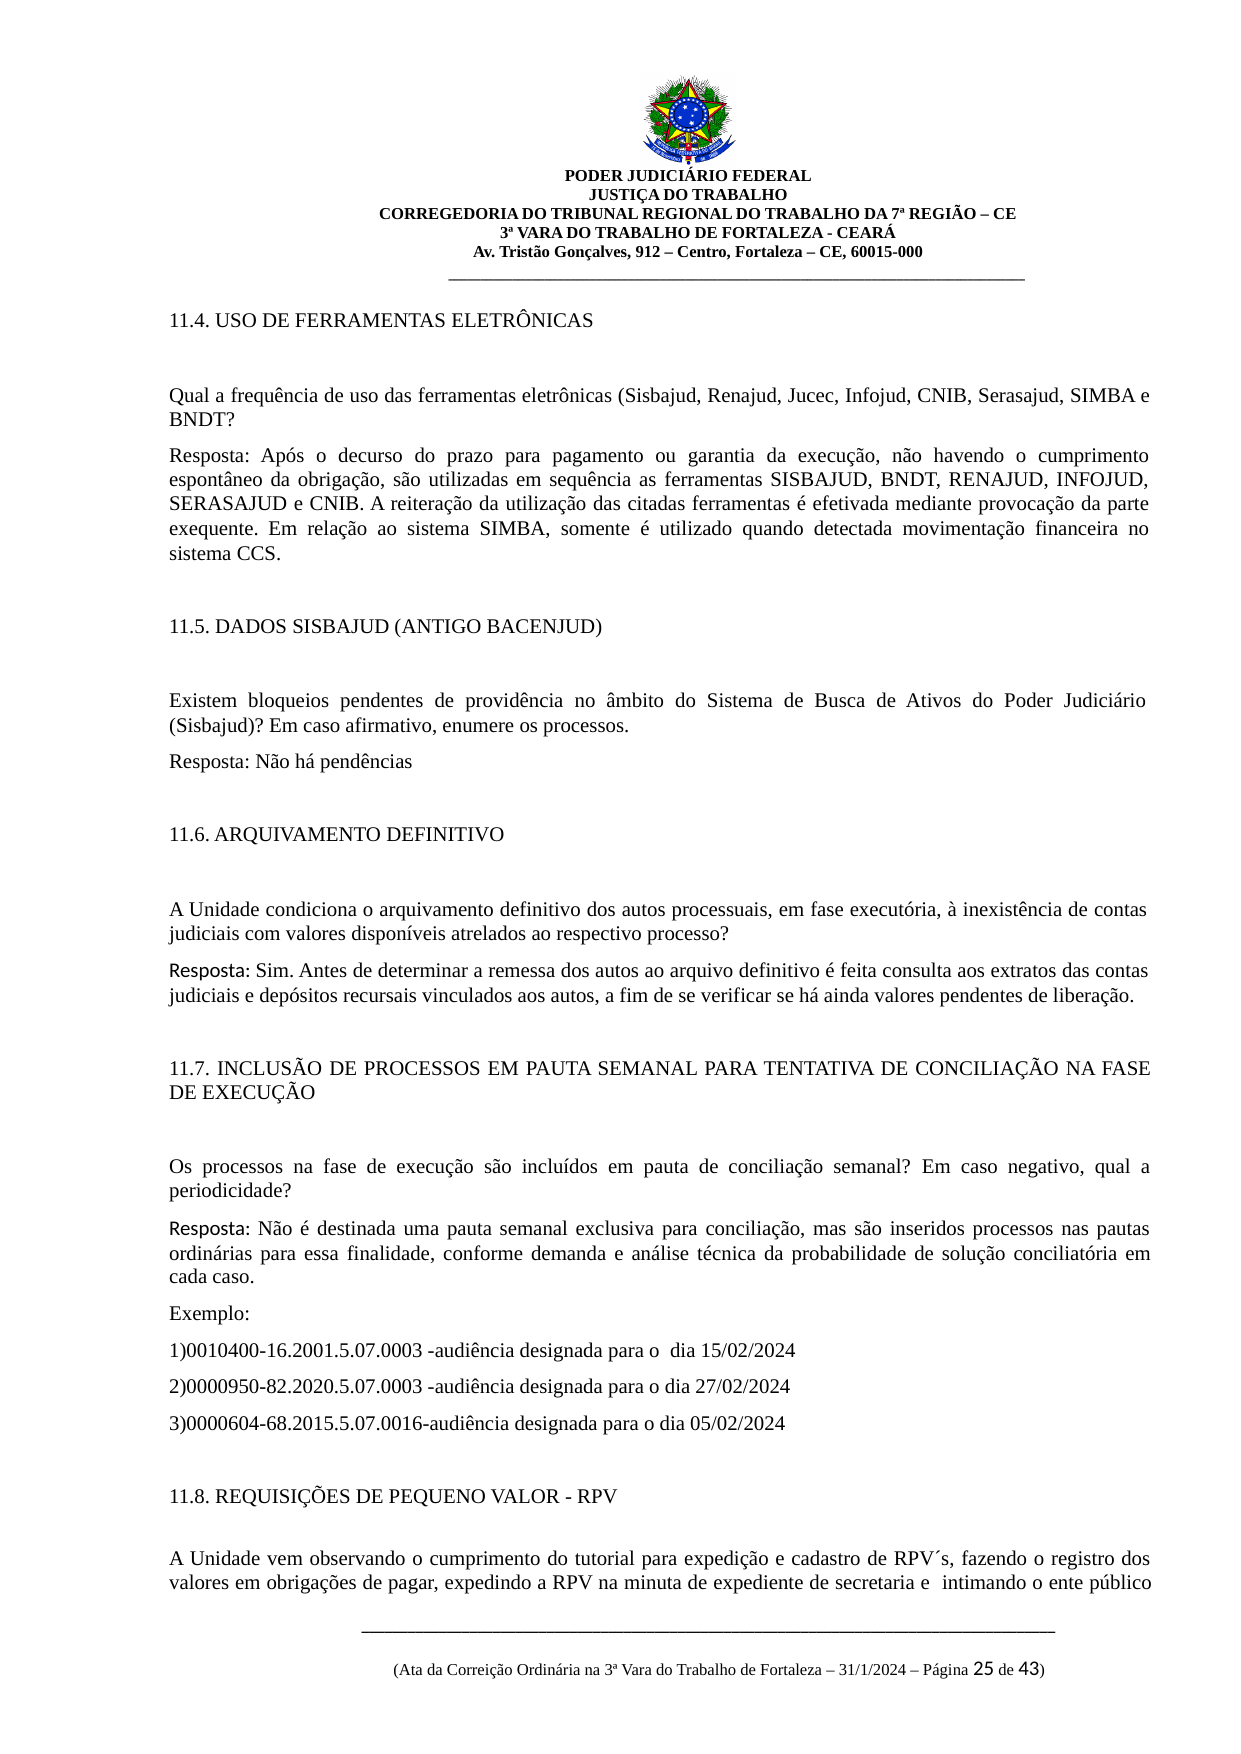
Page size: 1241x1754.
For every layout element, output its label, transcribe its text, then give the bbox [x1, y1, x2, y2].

text 11.7. INCLUSÃO DE PROCESSOS EM PAUTA SEMANAL PARA TENTATIVA DE CONCILIAÇÃO NA FASE DE EXECUÇÃO [169, 1056, 1152, 1104]
text A Unidade vem observando o cumprimento do tutorial para expedição e cadastro de RPV´s, fazendo o registro dos valores em obrigações de pagar, expedindo a RPV na minuta de expediente de secretaria e intimando o ente público [169, 1546, 1152, 1594]
text A Unidade condiciona o arquivamento definitivo dos autos processuais, em fase executória, à inexistência de contas judiciais com valores disponíveis atrelados ao respectivo processo? [169, 897, 1149, 945]
text Exemplo: [169, 1301, 1203, 1325]
text Existem bloqueios pendentes de providência no âmbito do Sistema de Busca de Ativos do Poder Judiciário (Sisbajud)? Em caso afirmativo, enumere os processos. [169, 688, 1147, 737]
text 11.4. USO DE FERRAMENTAS ELETRÔNICAS [169, 308, 1203, 332]
text Qual a frequência de uso das ferramentas eletrônicas (Sisbajud, Renajud, Jucec, Infojud, CNIB, Serasajud, SIMBA e BNDT? [169, 383, 1152, 431]
text 2)0000950-82.2020.5.07.0003 -audiência designada para o dia 27/02/2024 [169, 1374, 1203, 1398]
text Resposta: Sim. Antes de determinar a remessa dos autos ao arquivo definitivo é feita consulta aos extratos das contas judiciais e depósitos recursais vinculados aos autos, a fim de se verificar se há ainda valores pendentes de liberação. [169, 957, 1150, 1007]
text 3)0000604-68.2015.5.07.0016-audiência designada para o dia 05/02/2024 [169, 1411, 1203, 1435]
text Resposta: Após o decurso do prazo para pagamento ou garantia da execução, não havendo o cumprimento espontâneo da obrigação, são utilizadas em sequência as ferramentas SISBAJUD, BNDT, RENAJUD, INFOJUD, SERASAJUD e CNIB. A reiteração da utilização das citadas ferramentas é efetivada mediante provocação da parte exequente. Em relação ao sistema SIMBA, somente é utilizado quando detectada movimentação financeira no sistema CCS. [169, 443, 1150, 565]
picture [638, 73, 738, 166]
text Os processos na fase de execução são incluídos em pauta de conciliação semanal? Em caso negativo, qual a periodicidade? [169, 1154, 1150, 1202]
text 11.8. REQUISIÇÕES DE PEQUENO VALOR - RPV [169, 1484, 1203, 1508]
text 11.6. ARQUIVAMENTO DEFINITIVO [169, 822, 1203, 846]
text Resposta: Não há pendências [169, 749, 1203, 773]
text Resposta: Não é destinada uma pauta semanal exclusiva para conciliação, mas são inseridos processos nas pautas ordinárias para essa finalidade, conforme demanda e análise técnica da probabilidade de solução conciliatória em cada caso. [169, 1215, 1152, 1288]
text 1)0010400-16.2001.5.07.0003 -audiência designada para o dia 15/02/2024 [169, 1338, 1203, 1362]
text 11.5. DADOS SISBAJUD (ANTIGO BACENJUD) [169, 614, 1203, 638]
